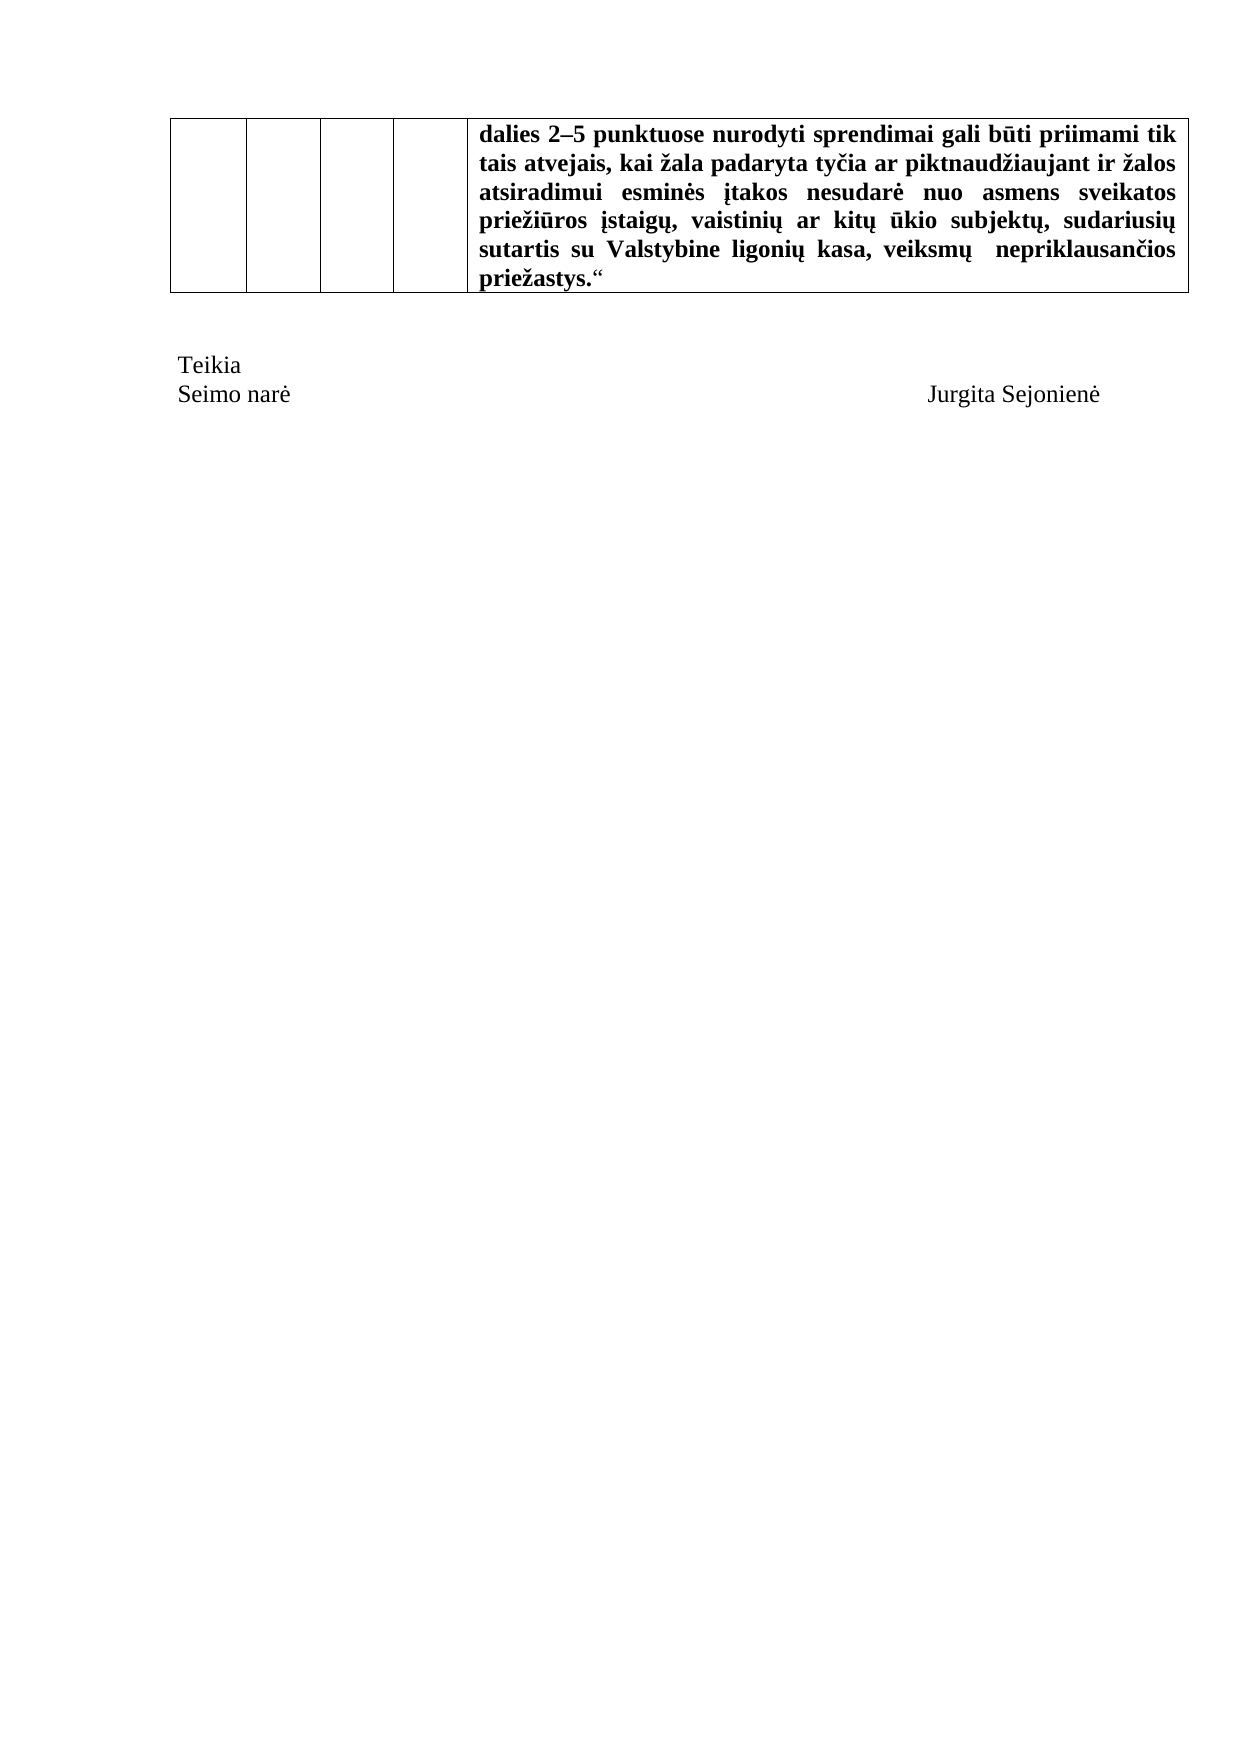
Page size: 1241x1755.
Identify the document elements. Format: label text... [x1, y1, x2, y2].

table_cell [247, 119, 320, 292]
text Seimo narė (Parašas) Jurgita Sejonienė [177, 379, 1181, 408]
table_cell [171, 119, 246, 292]
text Teikia [177, 350, 1181, 379]
table_cell [321, 119, 393, 292]
table_cell [394, 119, 467, 292]
table_cell dalies 2–5 punktuose nurodyti sprendimai gali būti priimami tik tais atvejais, kai žala padaryta tyčia ar piktnaudžiaujant ir žalos atsiradimui esminės įtakos nesudarė nuo asmens sveikatos priežiūros įstaigų, vaistinių ar kitų ūkio subjektų, sudariusių sutartis su Valstybine ligonių kasa, veiksmų nepriklausančios priežastys.“ [468, 119, 1188, 292]
